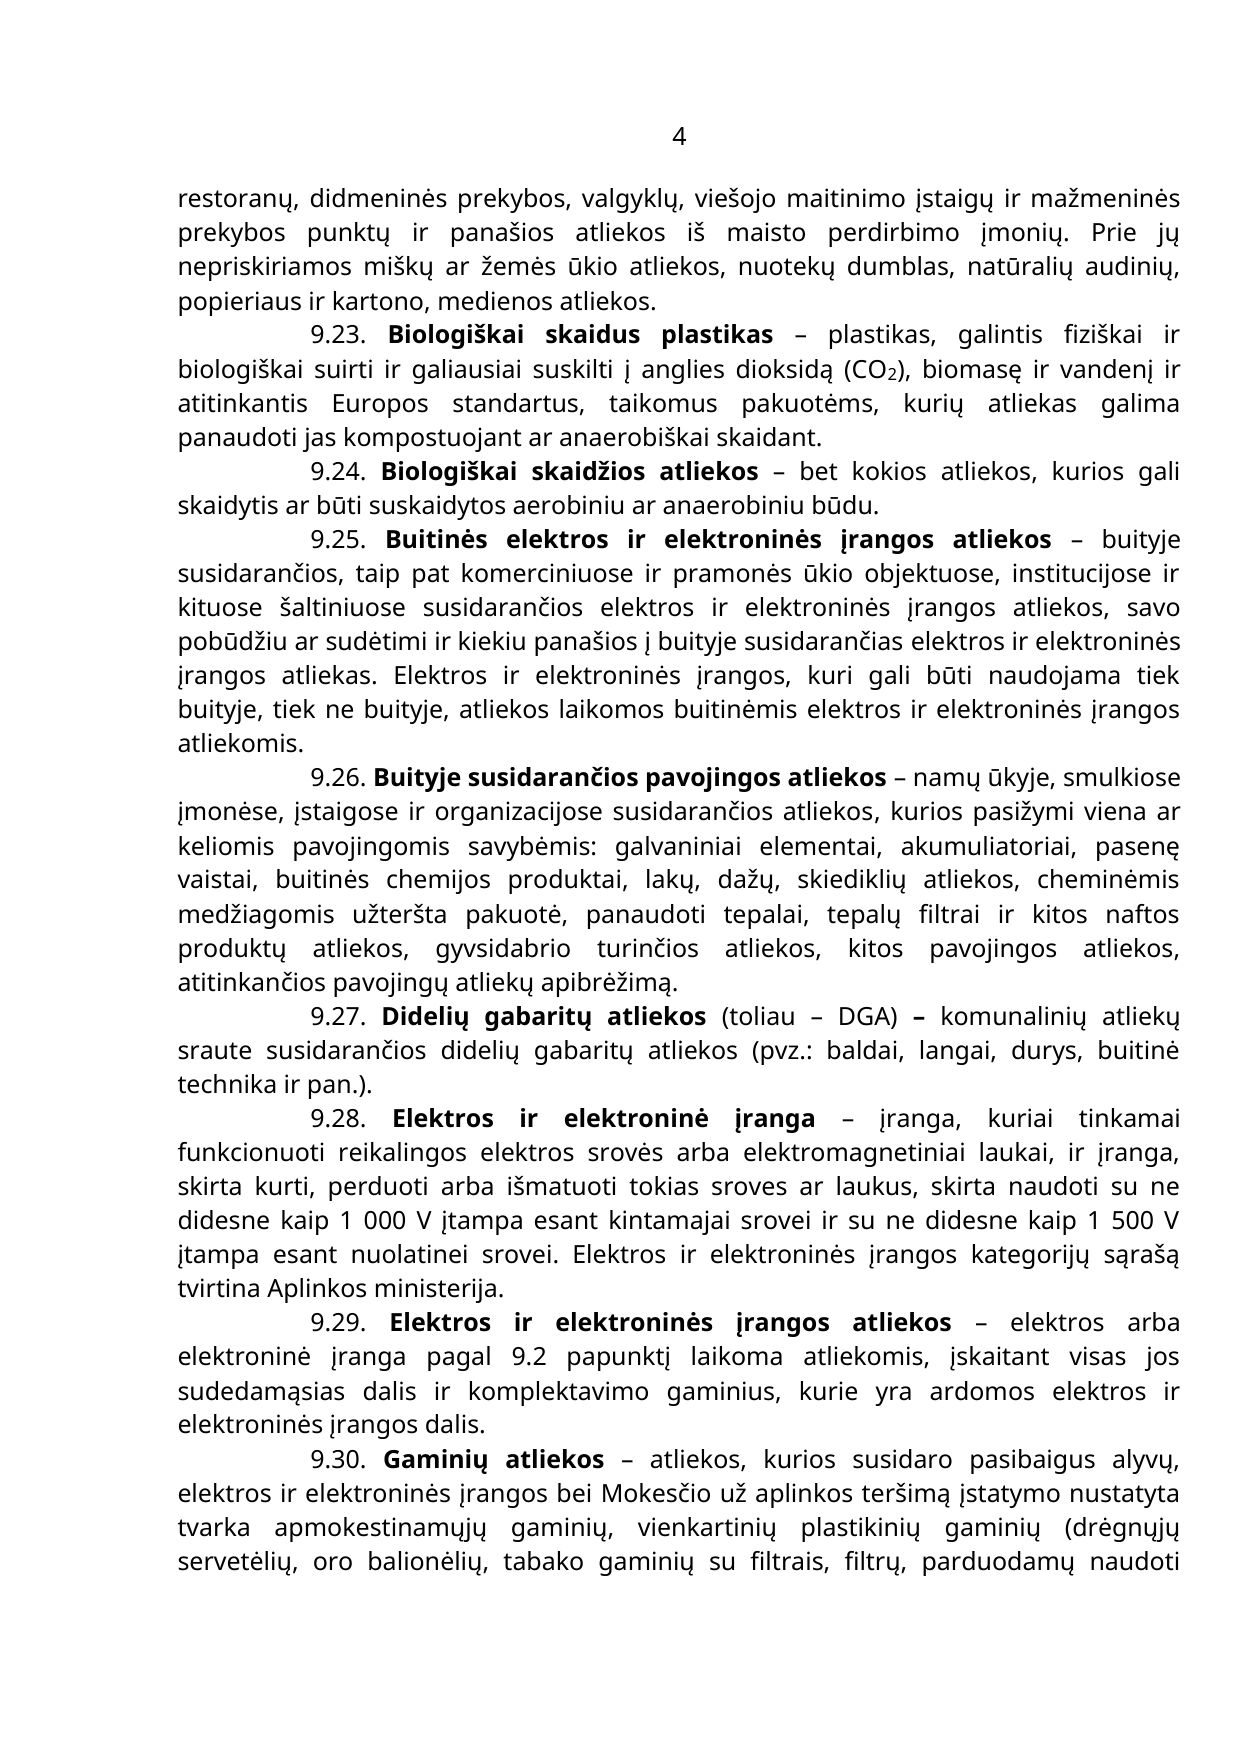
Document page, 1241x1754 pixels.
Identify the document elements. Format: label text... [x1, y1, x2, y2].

text 9.29. Elektros ir elektroninės įrangos atliekos – elektros arba elektroninė įranga pagal 9.2 papunktį laikoma atliekomis, įskaitant visas jos sudedamąsias dalis ir komplektavimo gaminius, kurie yra ardomos elektros ir elektroninės įrangos dalis. [177, 1305, 1181, 1441]
text 9.24. Biologiškai skaidžios atliekos – bet kokios atliekos, kurios gali skaidytis ar būti suskaidytos aerobiniu ar anaerobiniu būdu. [177, 453, 1181, 522]
text 9.25. Buitinės elektros ir elektroninės įrangos atliekos – buityje susidarančios, taip pat komerciniuose ir pramonės ūkio objektuose, institucijose ir kituose šaltiniuose susidarančios elektros ir elektroninės įrangos atliekos, savo pobūdžiu ar sudėtimi ir kiekiu panašios į buityje susidarančias elektros ir elektroninės įrangos atliekas. Elektros ir elektroninės įrangos, kuri gali būti naudojama tiek buityje, tiek ne buityje, atliekos laikomos buitinėmis elektros ir elektroninės įrangos atliekomis. [177, 522, 1181, 760]
text restoranų, didmeninės prekybos, valgyklų, viešojo maitinimo įstaigų ir mažmeninės prekybos punktų ir panašios atliekos iš maisto perdirbimo įmonių. Prie jų nepriskiriamos miškų ar žemės ūkio atliekos, nuotekų dumblas, natūralių audinių, popieriaus ir kartono, medienos atliekos. [177, 181, 1181, 317]
text 9.30. Gaminių atliekos – atliekos, kurios susidaro pasibaigus alyvų, elektros ir elektroninės įrangos bei Mokesčio už aplinkos teršimą įstatymo nustatyta tvarka apmokestinamųjų gaminių, vienkartinių plastikinių gaminių (drėgnųjų servetėlių, oro balionėlių, tabako gaminių su filtrais, filtrų, parduodamų naudoti [177, 1441, 1181, 1577]
text 9.23. Biologiškai skaidus plastikas – plastikas, galintis fiziškai ir biologiškai suirti ir galiausiai suskilti į anglies dioksidą (CO2), biomasę ir vandenį ir atitinkantis Europos standartus, taikomus pakuotėms, kurių atliekas galima panaudoti jas kompostuojant ar anaerobiškai skaidant. [177, 317, 1181, 453]
text 9.28. Elektros ir elektroninė įranga – įranga, kuriai tinkamai funkcionuoti reikalingos elektros srovės arba elektromagnetiniai laukai, ir įranga, skirta kurti, perduoti arba išmatuoti tokias sroves ar laukus, skirta naudoti su ne didesne kaip 1 000 V įtampa esant kintamajai srovei ir su ne didesne kaip 1 500 V įtampa esant nuolatinei srovei. Elektros ir elektroninės įrangos kategorijų sąrašą tvirtina Aplinkos ministerija. [177, 1101, 1181, 1305]
text 9.26. Buityje susidarančios pavojingos atliekos – namų ūkyje, smulkiose įmonėse, įstaigose ir organizacijose susidarančios atliekos, kurios pasižymi viena ar keliomis pavojingomis savybėmis: galvaniniai elementai, akumuliatoriai, pasenę vaistai, buitinės chemijos produktai, lakų, dažų, skiediklių atliekos, cheminėmis medžiagomis užteršta pakuotė, panaudoti tepalai, tepalų filtrai ir kitos naftos produktų atliekos, gyvsidabrio turinčios atliekos, kitos pavojingos atliekos, atitinkančios pavojingų atliekų apibrėžimą. [177, 760, 1181, 998]
text 9.27. Didelių gabaritų atliekos (toliau – DGA) – komunalinių atliekų sraute susidarančios didelių gabaritų atliekos (pvz.: baldai, langai, durys, buitinė technika ir pan.). [177, 998, 1181, 1101]
